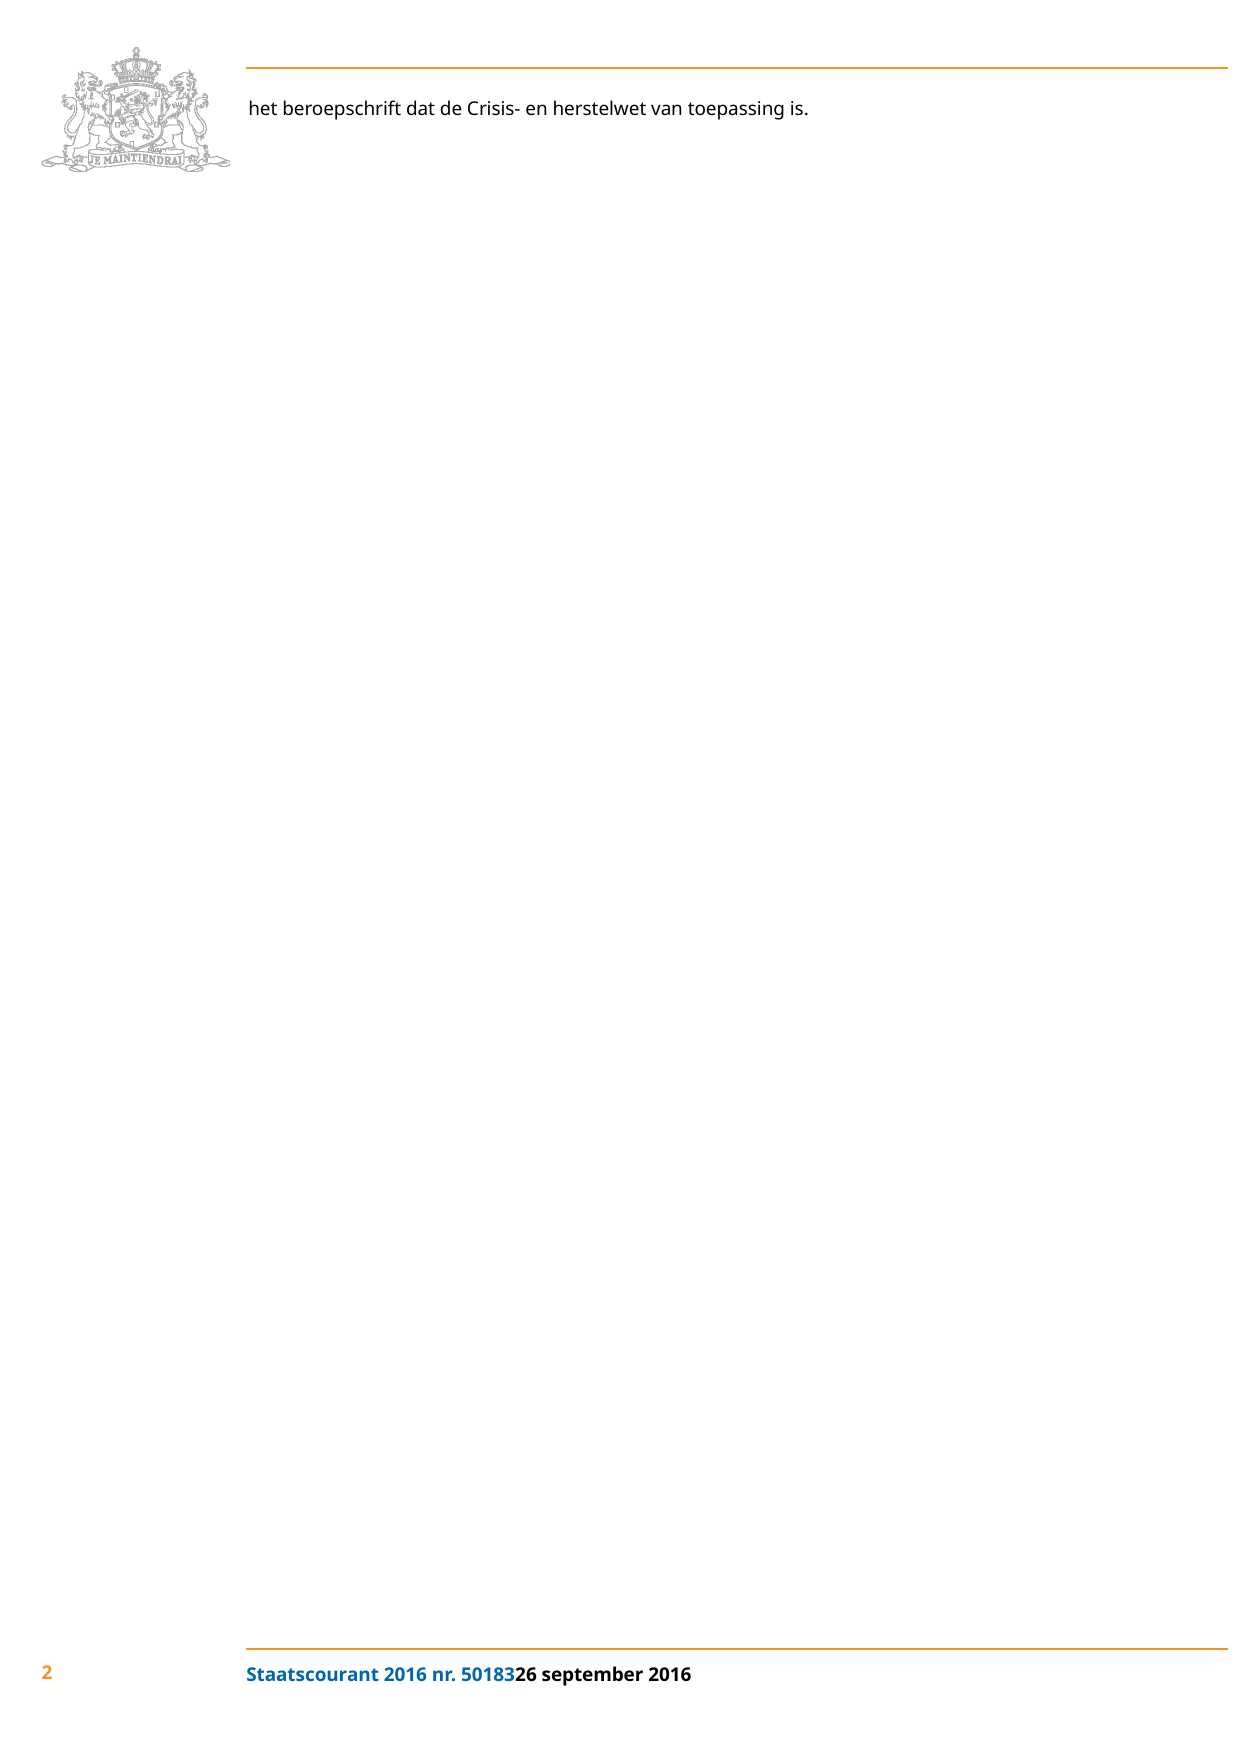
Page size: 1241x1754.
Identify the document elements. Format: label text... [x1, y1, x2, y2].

text het beroepschrift dat de Crisis- en herstelwet van toepassing is. [248, 95, 1152, 121]
picture [41, 47, 231, 172]
